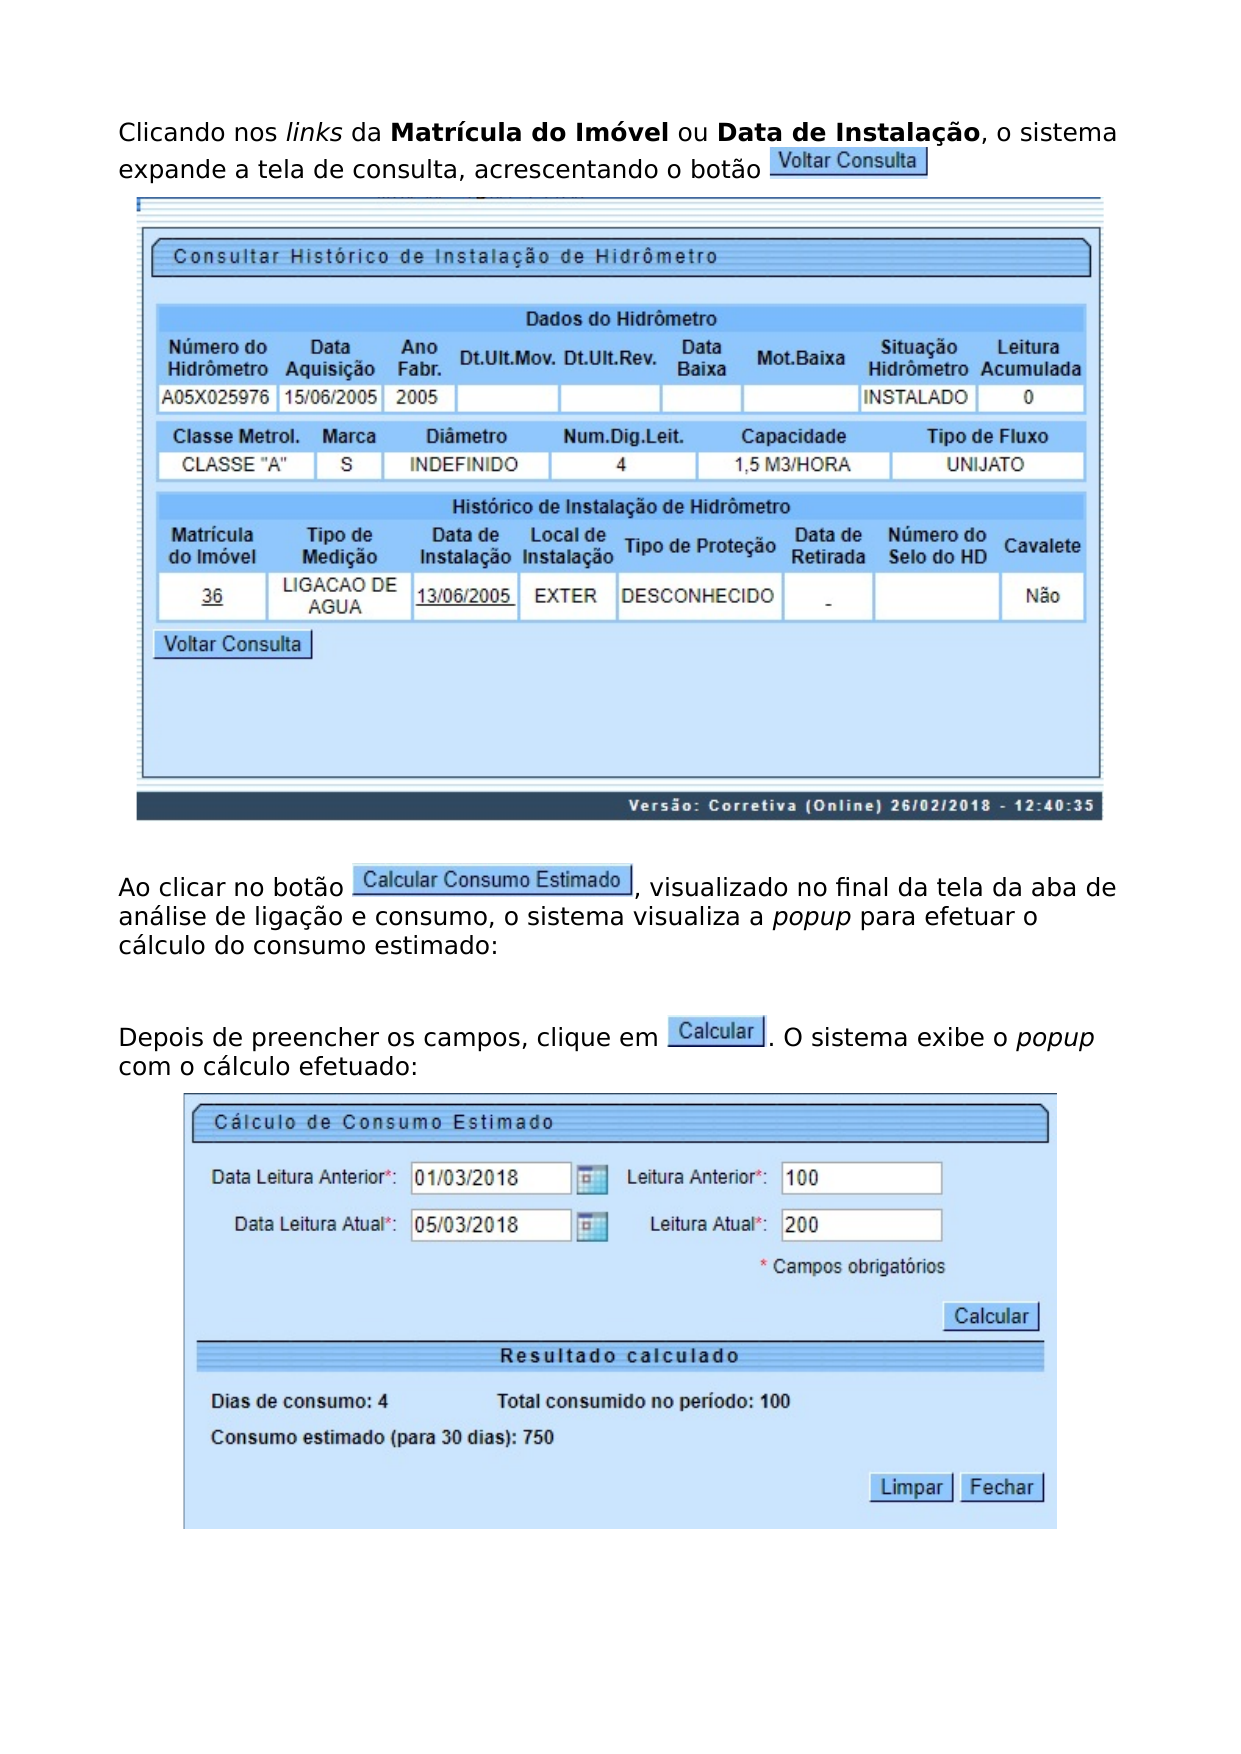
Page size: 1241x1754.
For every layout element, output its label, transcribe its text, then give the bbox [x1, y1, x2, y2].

picture [183, 1093, 1057, 1529]
text Depois de preencher os campos, clique em . O sistema exibe o popup com o cálculo efetuado: [118, 1015, 1122, 1081]
picture [352, 863, 634, 897]
text Ao clicar no botão , visualizado no final da tela da aba de análise de ligação e consumo, o sistema visualiza a popup para efetuar o cálculo do consumo estimado: [118, 864, 1122, 961]
picture [769, 147, 928, 179]
text Clicando nos links da Matrícula do Imóvel ou Data de Instalação, o sistema expande a tela de consulta, acrescentando o botão [118, 118, 1122, 184]
picture [667, 1015, 768, 1047]
picture [136, 197, 1104, 822]
